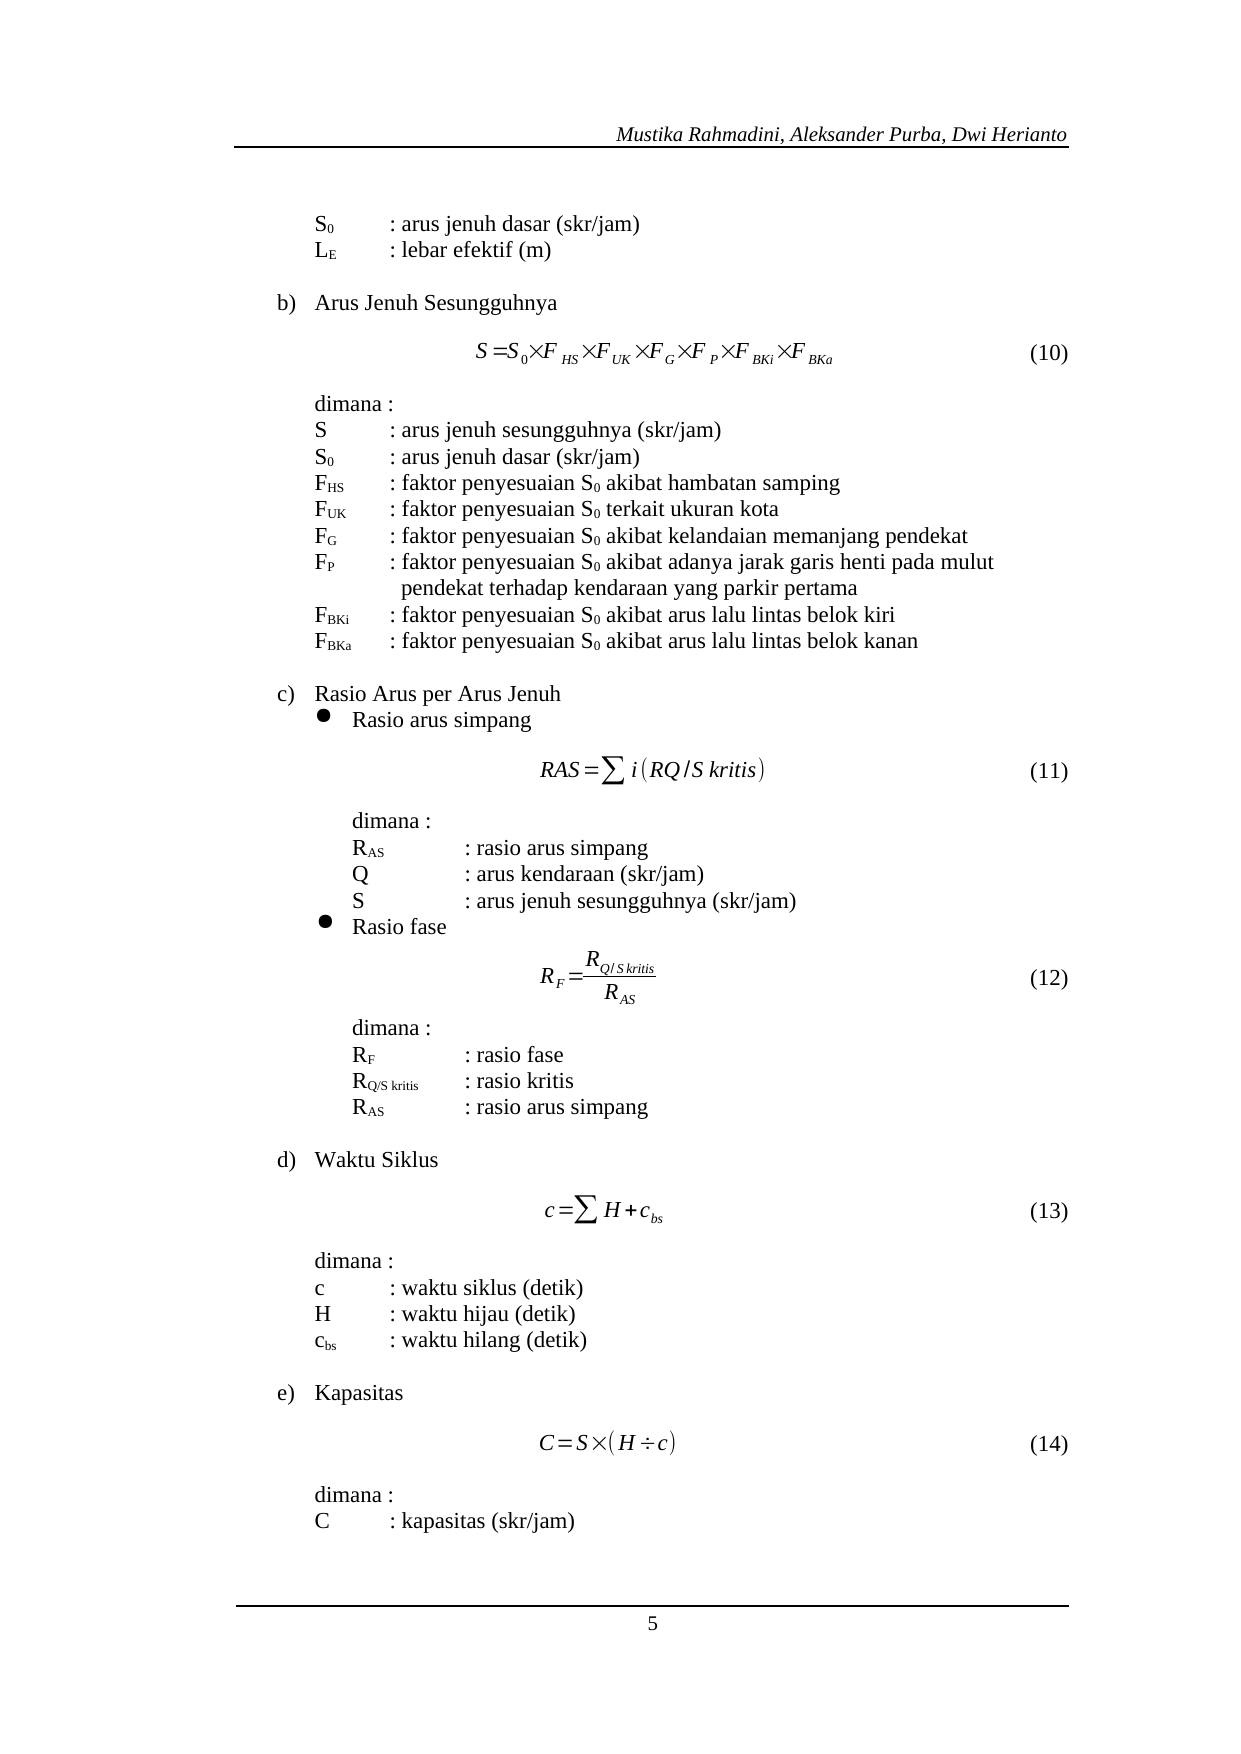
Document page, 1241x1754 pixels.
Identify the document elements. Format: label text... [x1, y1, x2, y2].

text FBKa : faktor penyesuaian S0 akibat arus lalu lintas belok kanan [314, 627, 1063, 653]
text Q : arus kendaraan (skr/jam) [352, 860, 1063, 887]
text dimana : [239, 1481, 1063, 1507]
table_header [239, 733, 942, 808]
list Arus Jenuh Sesungguhnya [277, 289, 1063, 315]
table_header (13) [943, 1173, 1074, 1247]
text pendekat terhadap kendaraan yang parkir pertama [314, 574, 1063, 601]
list Waktu Siklus [277, 1146, 1063, 1172]
text FBKi : faktor penyesuaian S0 akibat arus lalu lintas belok kiri [314, 601, 1063, 627]
text S0 : arus jenuh dasar (skr/jam) [314, 443, 1063, 469]
text RQ/S kritis : rasio kritis [352, 1067, 1063, 1093]
text dimana : [239, 390, 1063, 416]
text RAS : rasio arus simpang [352, 1093, 1063, 1120]
text S : arus jenuh sesungguhnya (skr/jam) [314, 416, 1063, 443]
list Kapasitas [277, 1379, 1063, 1406]
text S0 : arus jenuh dasar (skr/jam) [314, 209, 1063, 236]
text c : waktu siklus (detik) [314, 1274, 1063, 1300]
text dimana : [239, 1247, 1063, 1274]
table_header (12) [943, 939, 1074, 1014]
list Rasio Arus per Arus Jenuh [277, 680, 1063, 706]
table_header [239, 1406, 942, 1481]
text S : arus jenuh sesungguhnya (skr/jam) [352, 887, 1063, 913]
text dimana : [239, 1014, 1063, 1041]
list Rasio arus simpang [314, 706, 1063, 733]
text cbs : waktu hilang (detik) [314, 1327, 1063, 1353]
text LE : lebar efektif (m) [314, 236, 1063, 262]
text FG : faktor penyesuaian S0 akibat kelandaian memanjang pendekat [314, 522, 1063, 548]
list Rasio fase [316, 913, 1063, 939]
table_header [239, 939, 942, 1014]
text FP : faktor penyesuaian S0 akibat adanya jarak garis henti pada mulut [314, 548, 1063, 574]
table_header [239, 315, 942, 390]
text FUK : faktor penyesuaian S0 terkait ukuran kota [314, 495, 1063, 522]
text C : kapasitas (skr/jam) [314, 1507, 1063, 1533]
text dimana : [239, 808, 1063, 834]
table_header (11) [943, 733, 1074, 808]
text FHS : faktor penyesuaian S0 akibat hambatan samping [314, 469, 1063, 495]
text H : waktu hijau (detik) [314, 1300, 1063, 1327]
table_header (10) [943, 315, 1074, 390]
table_header (14) [943, 1406, 1074, 1481]
text RF : rasio fase [352, 1041, 1063, 1067]
text RAS : rasio arus simpang [352, 834, 1063, 860]
table_header [239, 1173, 942, 1247]
